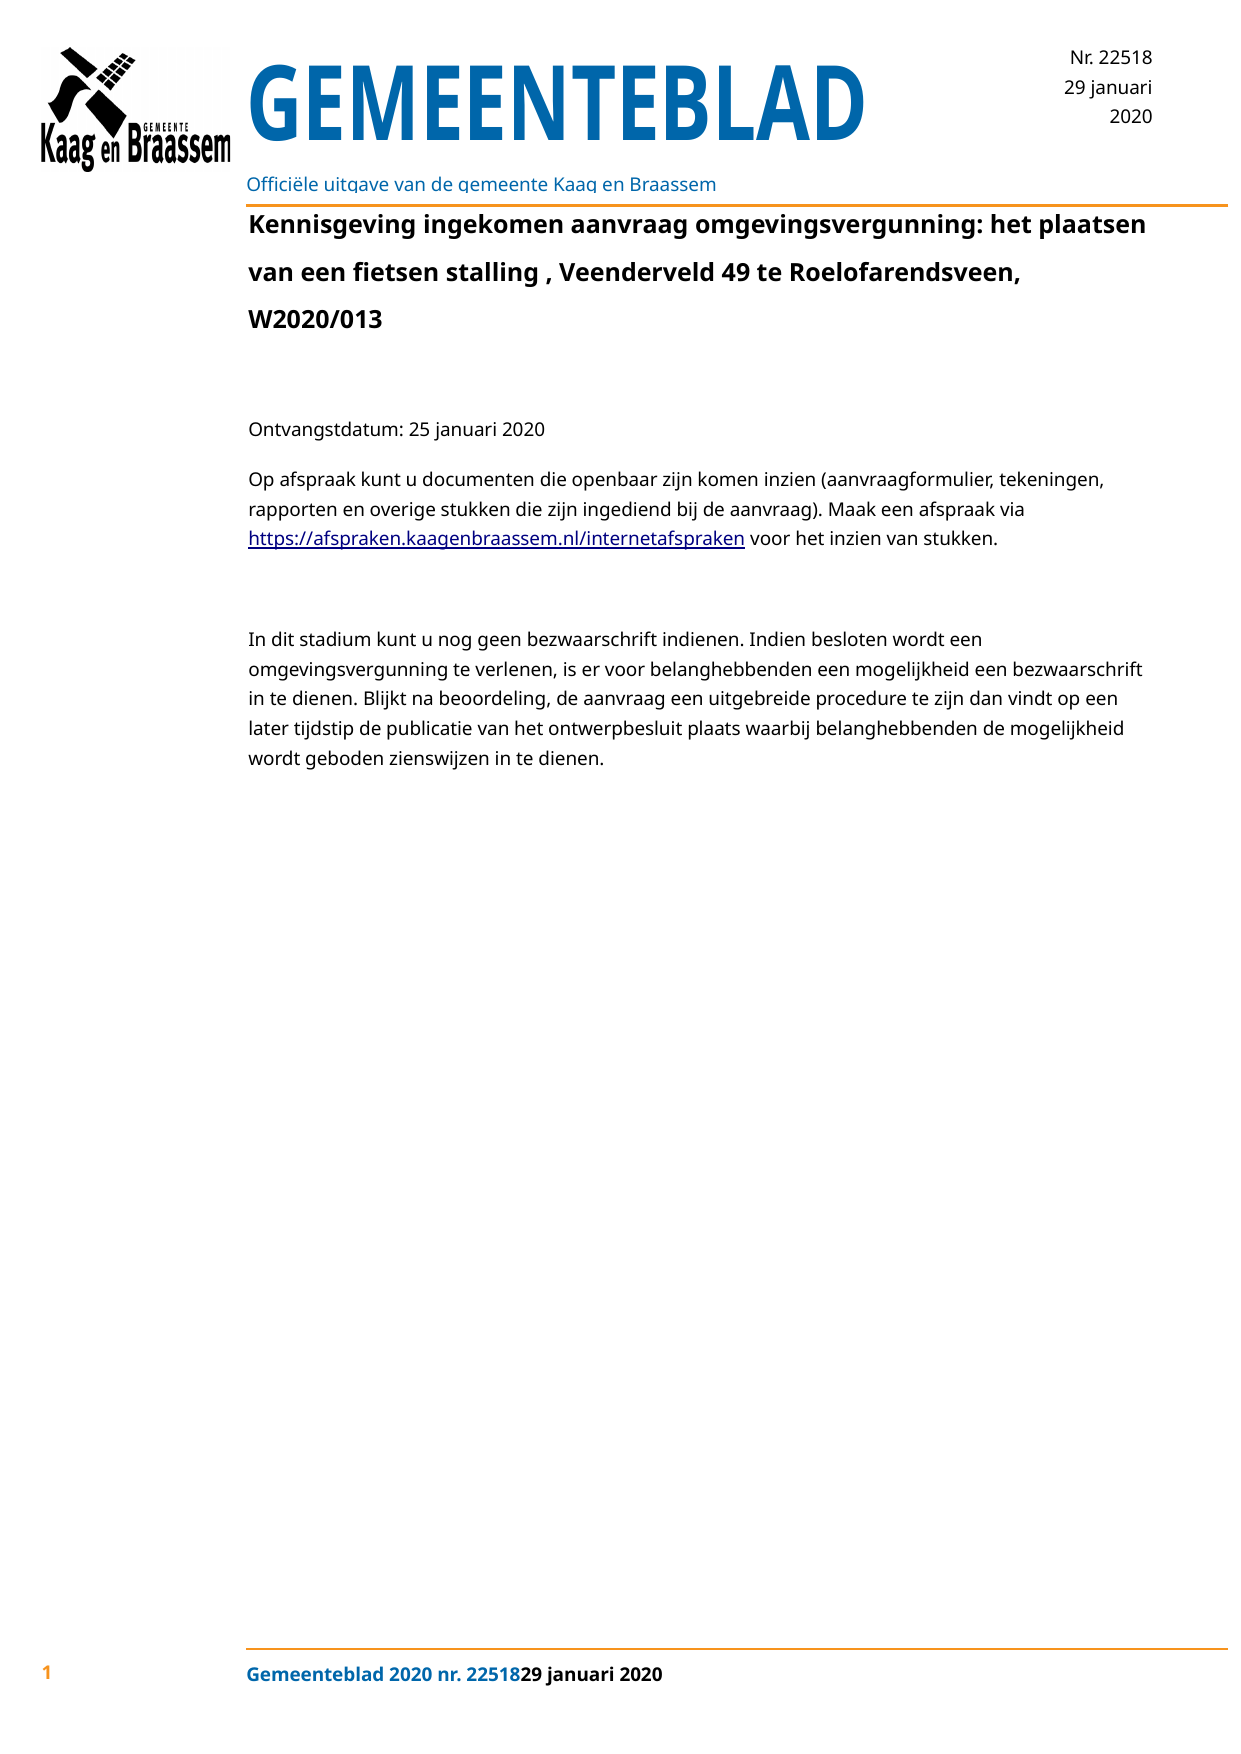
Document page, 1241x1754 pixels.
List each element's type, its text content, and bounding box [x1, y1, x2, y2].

text Kennisgeving ingekomen aanvraag omgevingsvergunning: het plaatsen van een fietsen stalling , Veenderveld 49 te Roelofarendsveen, W2020/013 [248, 207, 1152, 336]
text In dit stadium kunt u nog geen bezwaarschrift indienen. Indien besloten wordt een omgevingsvergunning te verlenen, is er voor belanghebbenden een mogelijkheid een bezwaarschrift in te dienen. Blijkt na beoordeling, de aanvraag een uitgebreide procedure te zijn dan vindt op een later tijdstip de publicatie van het ontwerpbesluit plaats waarbij belanghebbenden de mogelijkheid wordt geboden zienswijzen in te dienen. [248, 626, 1152, 770]
picture [41, 47, 231, 172]
text Op afspraak kunt u documenten die openbaar zijn komen inzien (aanvraagformulier, tekeningen, rapporten en overige stukken die zijn ingediend bij de aanvraag). Maak een afspraak via https://afspraken.kaagenbraassem.nl/internetafspraken voor het inzien van stukken. [248, 466, 1152, 551]
text Ontvangstdatum: 25 januari 2020 [248, 416, 1152, 442]
